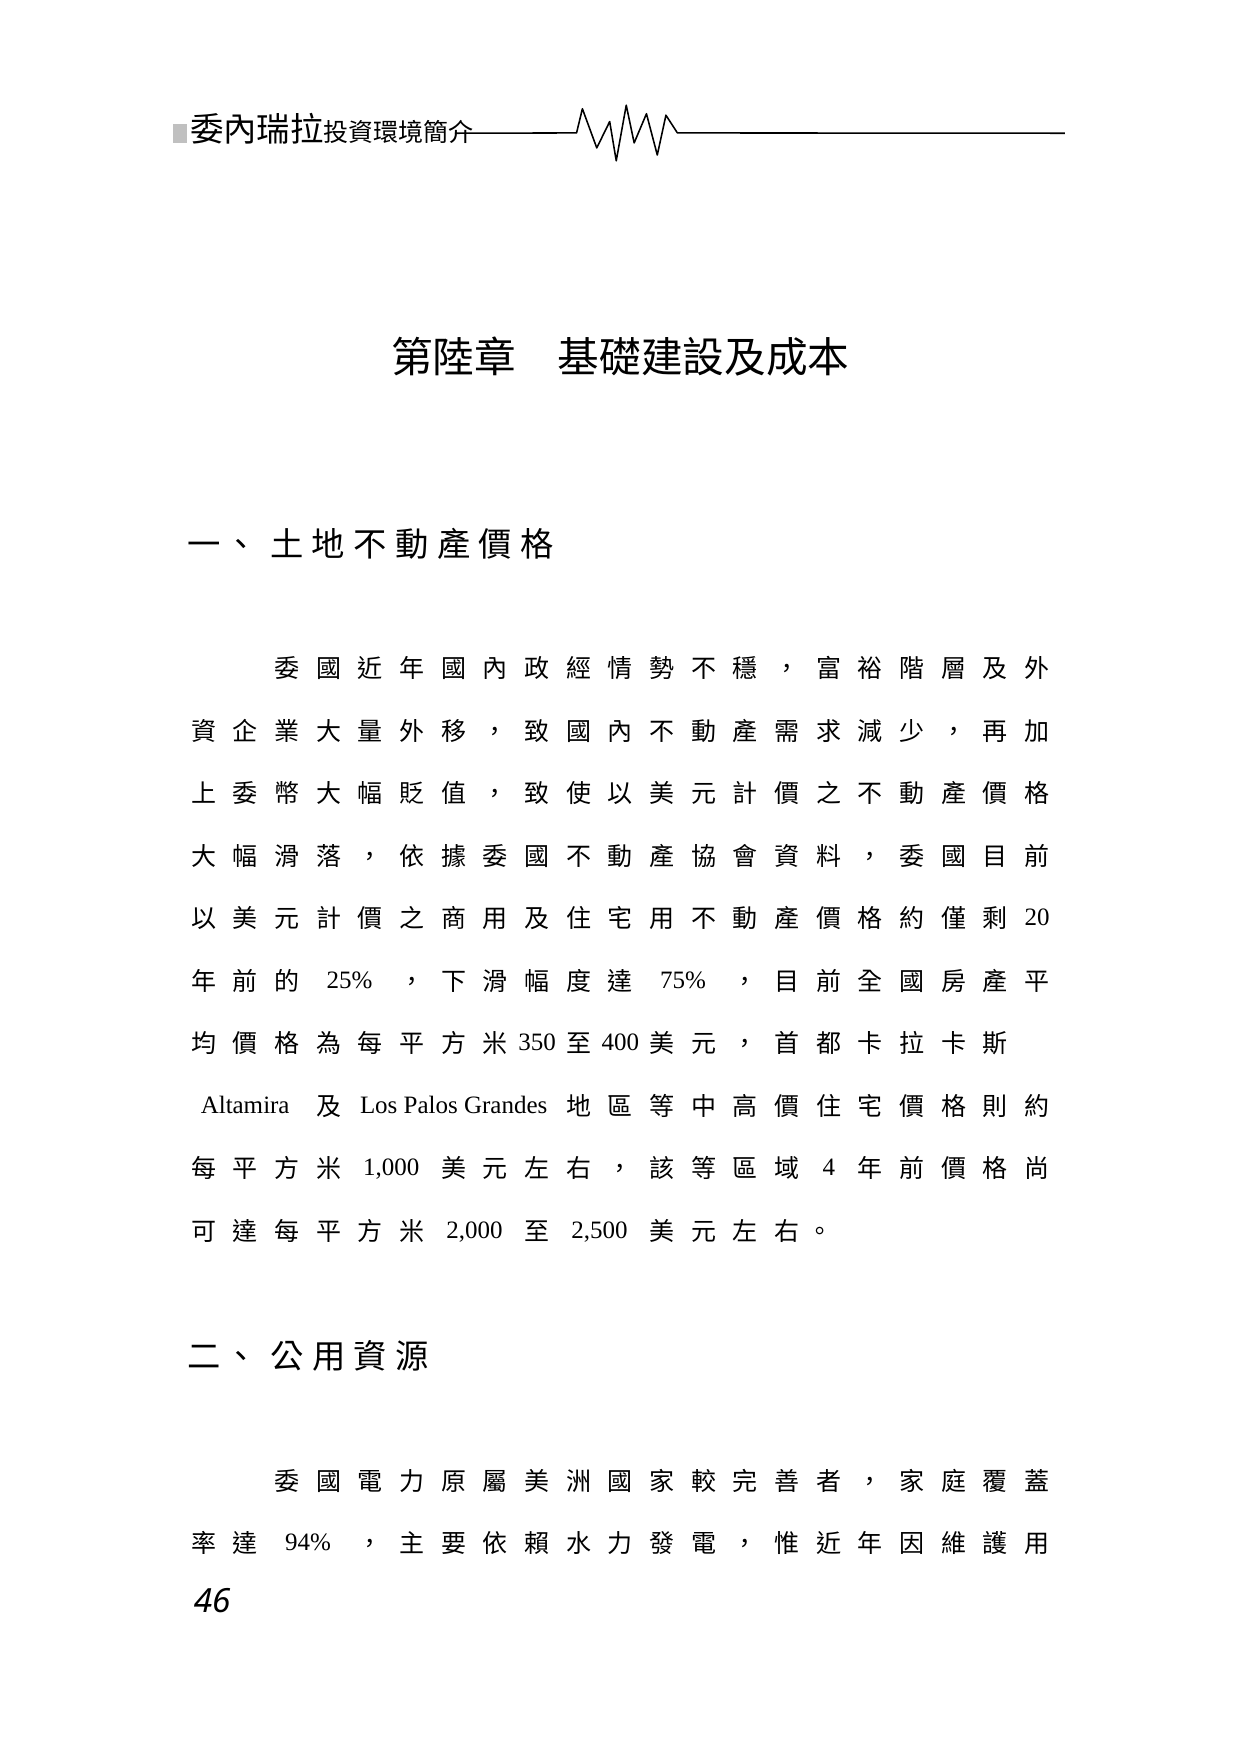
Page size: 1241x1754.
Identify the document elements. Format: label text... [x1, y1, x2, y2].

text 一、土地不動產價格 [183, 500, 1058, 563]
text 二、公用資源 [183, 1313, 1058, 1375]
text 委國近年國內政經情勢不穩，富裕階層及外資企業大量外移，致國內不動產需求減少，再加上委幣大幅貶值，致使以美元計價之不動產價格大幅滑落，依據委國不動產協會資料，委國目前以美元計價之商用及住宅用不動產價格約僅剩20年前的25%，下滑幅度達75%，目前全國房產平均價格為每平方米350至400美元，首都卡拉卡斯Altamira及Los Palos Grandes地區等中高價住宅價格則約每平方米1,000美元左右，該等區域4年前價格尚可達每平方米2,000至2,500美元左右。 [183, 625, 1058, 1250]
text 第陸章 基礎建設及成本 [183, 313, 1058, 375]
text 委國電力原屬美洲國家較完善者，家庭覆蓋率達94%，主要依賴水力發電，惟近年因維護用 [183, 1438, 1058, 1563]
